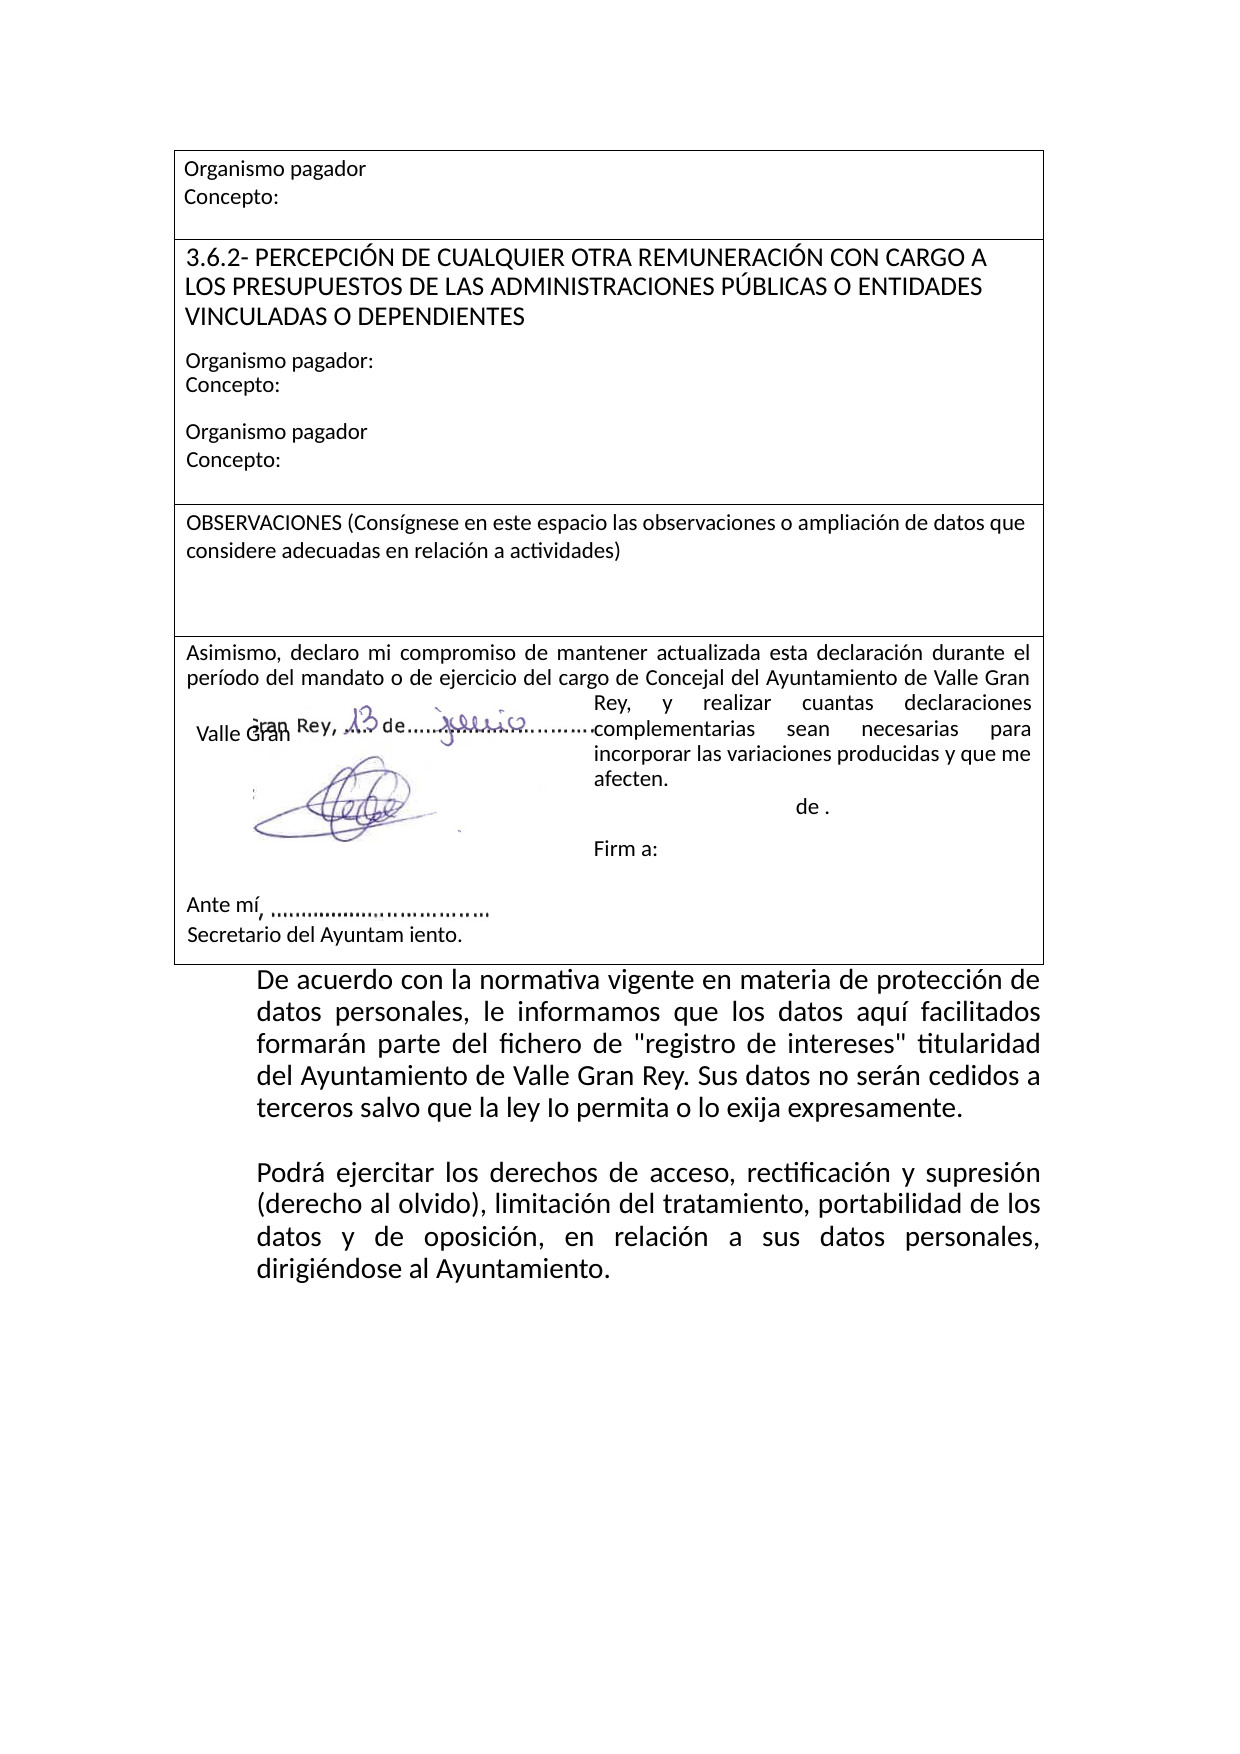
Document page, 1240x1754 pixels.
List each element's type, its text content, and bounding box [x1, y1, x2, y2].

text Podrá ejercitar los derechos de acceso, rectificación y supresión (derecho al olvido), limitación del tratamiento, portabilidad de los datos y de oposición, en relación a sus datos personales, dirigiéndose al Ayuntamiento. [256, 1157, 1042, 1285]
table_cell OBSERVACIONES (Consígnese en este espacio las observaciones o ampliación de datos que considere adecuadas en relación a actividades) [175, 505, 1043, 636]
text De acuerdo con la normativa vigente en materia de protección de datos personales, le informamos que los datos aquí facilitados formarán parte del fichero de "registro de intereses" titularidad del Ayuntamiento de Valle Gran Rey. Sus datos no serán cedidos a terceros salvo que la ley Io permita o lo exija expresamente. [256, 965, 1042, 1124]
table_header Organismo pagador Concepto: [175, 151, 1043, 238]
table_cell Asimismo, declaro mi compromiso de mantener actualizada esta declaración durante el período del mandato o de ejercicio del cargo de Concejal del Ayuntamiento de Valle Gran Rey, y realizar cuantas declaraciones complementarias sean necesarias para incorporar las variaciones producidas y que me afecten. de . Firm a: Ante mí Secretario del Ayuntam iento. [175, 637, 1043, 964]
table_cell 3.6.2- PERCEPCIÓN DE CUALQUIER OTRA REMUNERACIÓN CON CARGO A LOS PRESUPUESTOS DE LAS ADMINISTRACIONES PÚBLICAS O ENTIDADES VINCULADAS O DEPENDIENTES Organismo pagador: Concepto: Organismo pagador Concepto: [175, 240, 1043, 504]
